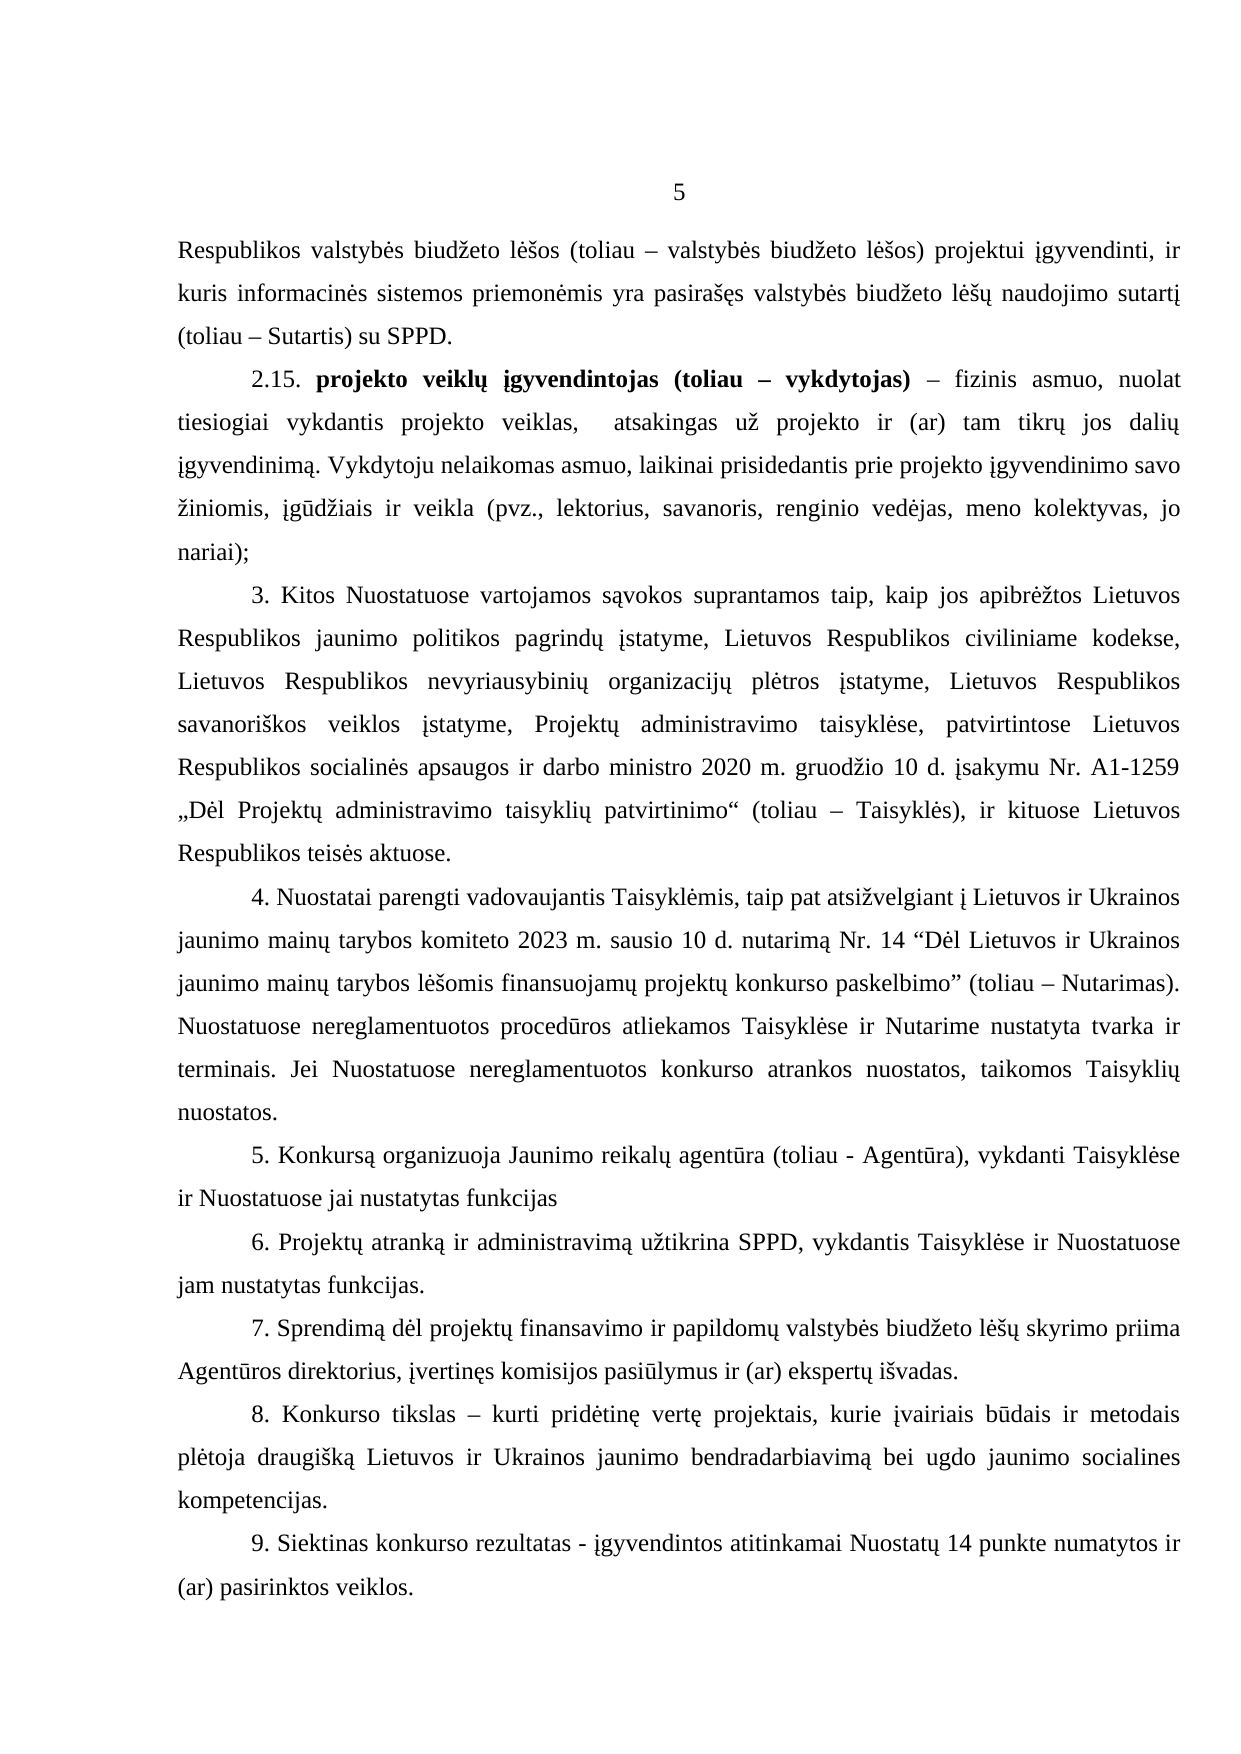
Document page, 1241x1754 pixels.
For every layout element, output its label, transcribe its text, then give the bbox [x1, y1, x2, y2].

text 6. Projektų atranką ir administravimą užtikrina SPPD, vykdantis Taisyklėse ir Nuostatuose jam nustatytas funkcijas. [177, 1227, 1181, 1298]
text Respublikos valstybės biudžeto lėšos (toliau – valstybės biudžeto lėšos) projektui įgyvendinti, ir kuris informacinės sistemos priemonėmis yra pasirašęs valstybės biudžeto lėšų naudojimo sutartį (toliau – Sutartis) su SPPD. [177, 235, 1181, 350]
text 7. Sprendimą dėl projektų finansavimo ir papildomų valstybės biudžeto lėšų skyrimo priima Agentūros direktorius, įvertinęs komisijos pasiūlymus ir (ar) ekspertų išvadas. [177, 1313, 1181, 1385]
text 2.15. projekto veiklų įgyvendintojas (toliau – vykdytojas) – fizinis asmuo, nuolat tiesiogiai vykdantis projekto veiklas, atsakingas už projekto ir (ar) tam tikrų jos dalių įgyvendinimą. Vykdytoju nelaikomas asmuo, laikinai prisidedantis prie projekto įgyvendinimo savo žiniomis, įgūdžiais ir veikla (pvz., lektorius, savanoris, renginio vedėjas, meno kolektyvas, jo nariai); [177, 364, 1181, 565]
text 5. Konkursą organizuoja Jaunimo reikalų agentūra (toliau - Agentūra), vykdanti Taisyklėse ir Nuostatuose jai nustatytas funkcijas [177, 1140, 1181, 1212]
text 9. Siektinas konkurso rezultatas - įgyvendintos atitinkamai Nuostatų 14 punkte numatytos ir (ar) pasirinktos veiklos. [177, 1528, 1181, 1600]
text 3. Kitos Nuostatuose vartojamos sąvokos suprantamos taip, kaip jos apibrėžtos Lietuvos Respublikos jaunimo politikos pagrindų įstatyme, Lietuvos Respublikos civiliniame kodekse, Lietuvos Respublikos nevyriausybinių organizacijų plėtros įstatyme, Lietuvos Respublikos savanoriškos veiklos įstatyme, Projektų administravimo taisyklėse, patvirtintose Lietuvos Respublikos socialinės apsaugos ir darbo ministro 2020 m. gruodžio 10 d. įsakymu Nr. A1-1259 „Dėl Projektų administravimo taisyklių patvirtinimo“ (toliau – Taisyklės), ir kituose Lietuvos Respublikos teisės aktuose. [177, 580, 1181, 867]
text 8. Konkurso tikslas – kurti pridėtinę vertę projektais, kurie įvairiais būdais ir metodais plėtoja draugišką Lietuvos ir Ukrainos jaunimo bendradarbiavimą bei ugdo jaunimo socialines kompetencijas. [177, 1399, 1181, 1514]
text 4. Nuostatai parengti vadovaujantis Taisyklėmis, taip pat atsižvelgiant į Lietuvos ir Ukrainos jaunimo mainų tarybos komiteto 2023 m. sausio 10 d. nutarimą Nr. 14 “Dėl Lietuvos ir Ukrainos jaunimo mainų tarybos lėšomis finansuojamų projektų konkurso paskelbimo” (toliau – Nutarimas). Nuostatuose nereglamentuotos procedūros atliekamos Taisyklėse ir Nutarime nustatyta tvarka ir terminais. Jei Nuostatuose nereglamentuotos konkurso atrankos nuostatos, taikomos Taisyklių nuostatos. [177, 882, 1181, 1126]
